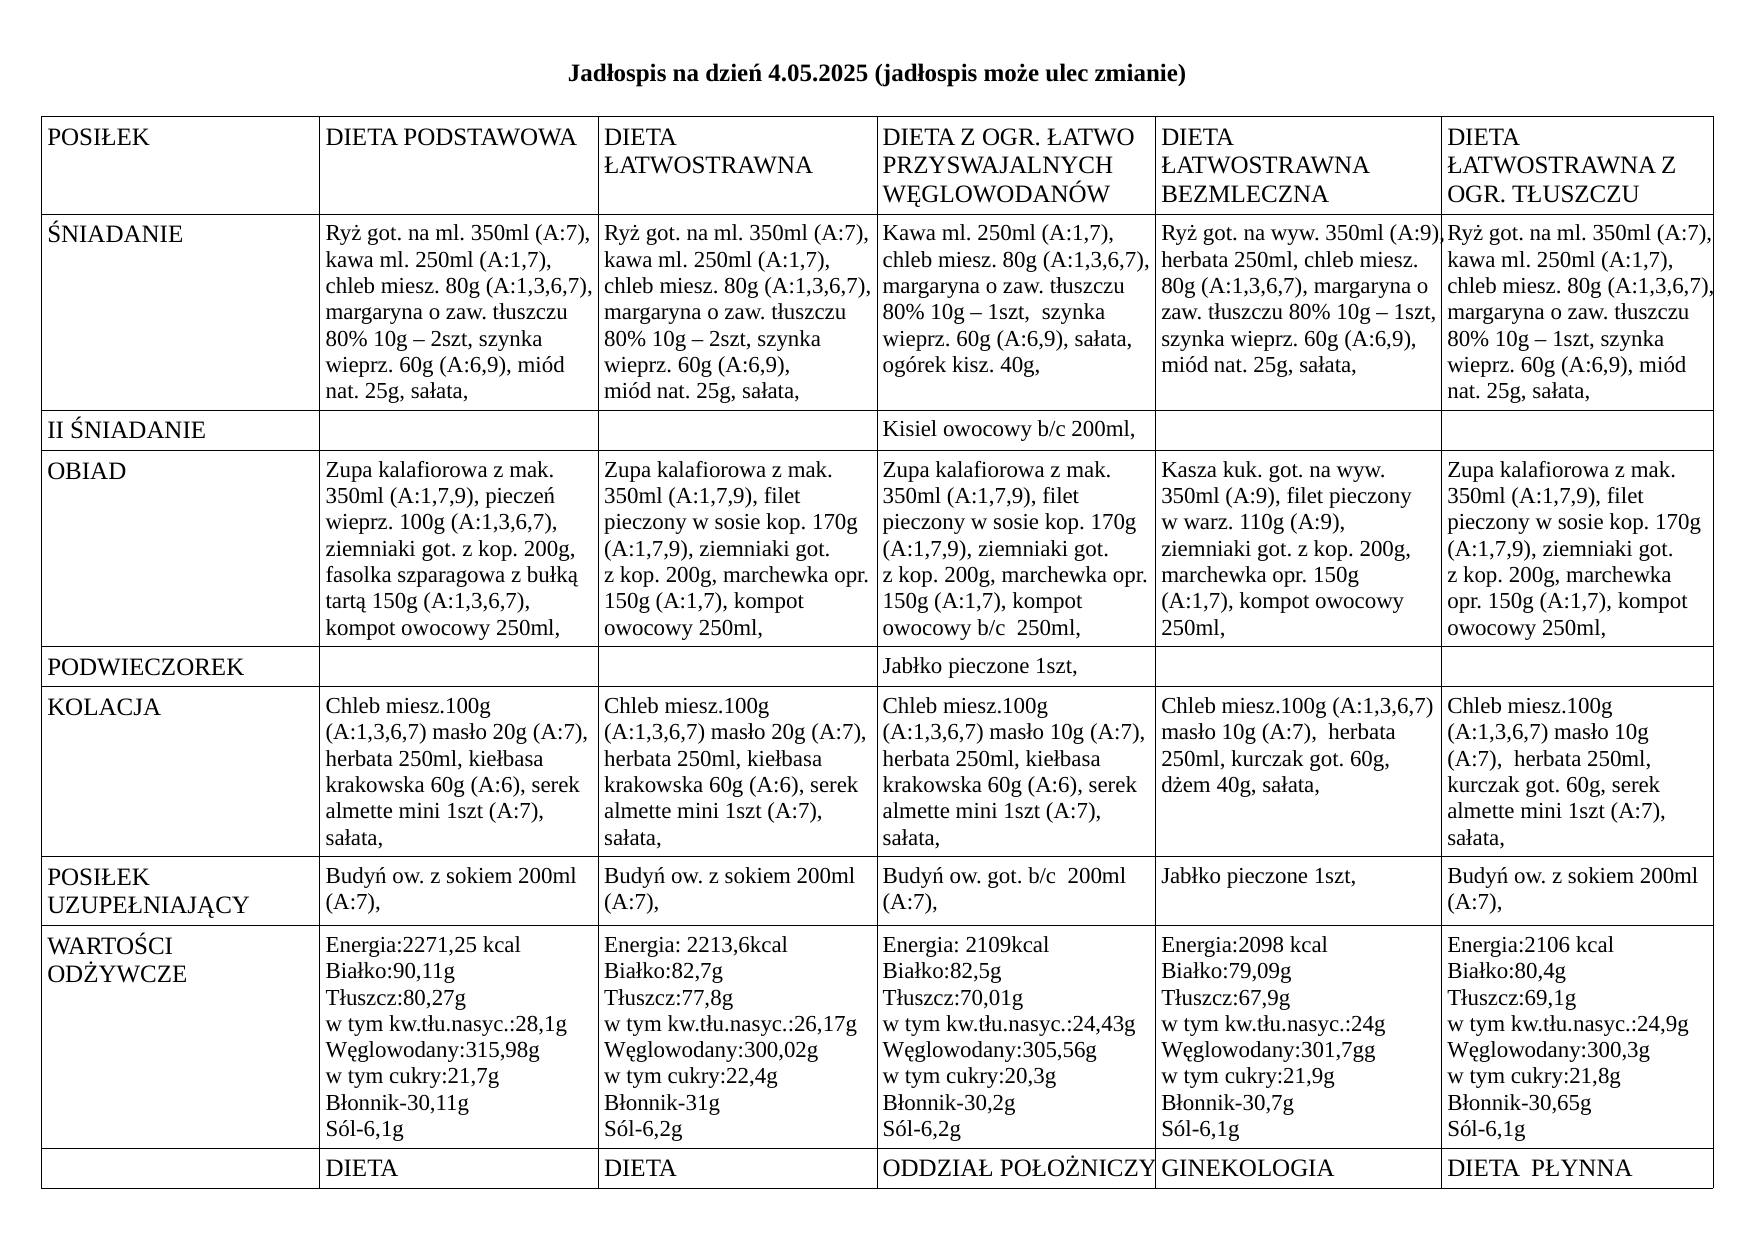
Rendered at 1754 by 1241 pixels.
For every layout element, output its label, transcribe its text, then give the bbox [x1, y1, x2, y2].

table_cell Chleb miesz.100g (A:1,3,6,7) masło 20g (A:7), herbata 250ml, kiełbasa krakowska 60g (A:6), serek almette mini 1szt (A:7), sałata, [320, 687, 598, 856]
table_header DIETA ŁATWOSTRAWNA BEZMLECZNA [1156, 117, 1441, 213]
table_cell II ŚNIADANIE [42, 411, 319, 450]
table_cell ODDZIAŁ POŁOŻNICZY [878, 1149, 1155, 1188]
table_header DIETA PODSTAWOWA [320, 117, 598, 213]
table_header DIETA Z OGR. ŁATWO PRZYSWAJALNYCH WĘGLOWODANÓW [878, 117, 1155, 213]
table_cell [599, 647, 877, 686]
table_cell PODWIECZOREK [42, 647, 319, 686]
table_cell Jabłko pieczone 1szt, [878, 647, 1155, 686]
table_cell Budyń ow. z sokiem 200ml (A:7), [1442, 857, 1713, 925]
table_cell Jabłko pieczone 1szt, [1156, 857, 1441, 925]
table_cell DIETA [599, 1149, 877, 1188]
table_cell [1156, 647, 1441, 686]
table_cell [599, 411, 877, 450]
table_cell Chleb miesz.100g (A:1,3,6,7) masło 20g (A:7), herbata 250ml, kiełbasa krakowska 60g (A:6), serek almette mini 1szt (A:7), sałata, [599, 687, 877, 856]
table_cell [1156, 411, 1441, 450]
table_cell Energia:2271,25 kcal Białko:90,11g Tłuszcz:80,27g w tym kw.tłu.nasyc.:28,1g Węglowodany:315,98g w tym cukry:21,7g Błonnik-30,11g Sól-6,1g [320, 926, 598, 1147]
table_cell Zupa kalafiorowa z mak. 350ml (A:1,7,9), filet pieczony w sosie kop. 170g (A:1,7,9), ziemniaki got. z kop. 200g, marchewka opr. 150g (A:1,7), kompot owocowy 250ml, [1442, 451, 1713, 646]
table_cell Zupa kalafiorowa z mak. 350ml (A:1,7,9), filet pieczony w sosie kop. 170g (A:1,7,9), ziemniaki got. z kop. 200g, marchewka opr. 150g (A:1,7), kompot owocowy b/c 250ml, [878, 451, 1155, 646]
table_header DIETA ŁATWOSTRAWNA Z OGR. TŁUSZCZU [1442, 117, 1713, 213]
table_cell DIETA [320, 1149, 598, 1188]
table_cell POSIŁEK UZUPEŁNIAJĄCY [42, 857, 319, 925]
table_cell ŚNIADANIE [42, 215, 319, 409]
table_cell OBIAD [42, 451, 319, 646]
table_cell [1442, 411, 1713, 450]
table_cell Energia: 2109kcal Białko:82,5g Tłuszcz:70,01g w tym kw.tłu.nasyc.:24,43g Węglowodany:305,56g w tym cukry:20,3g Błonnik-30,2g Sól-6,2g [878, 926, 1155, 1147]
table_cell Budyń ow. z sokiem 200ml (A:7), [599, 857, 877, 925]
table_cell GINEKOLOGIA [1156, 1149, 1441, 1188]
table_cell Energia: 2213,6kcal Białko:82,7g Tłuszcz:77,8g w tym kw.tłu.nasyc.:26,17g Węglowodany:300,02g w tym cukry:22,4g Błonnik-31g Sól-6,2g [599, 926, 877, 1147]
table_cell DIETA PŁYNNA [1442, 1149, 1713, 1188]
table_cell Budyń ow. z sokiem 200ml (A:7), [320, 857, 598, 925]
table_cell Chleb miesz.100g (A:1,3,6,7) masło 10g (A:7), herbata 250ml, kurczak got. 60g, dżem 40g, sałata, [1156, 687, 1441, 856]
table_cell [42, 1149, 319, 1188]
table_cell Zupa kalafiorowa z mak. 350ml (A:1,7,9), filet pieczony w sosie kop. 170g (A:1,7,9), ziemniaki got. z kop. 200g, marchewka opr. 150g (A:1,7), kompot owocowy 250ml, [599, 451, 877, 646]
table_cell Ryż got. na ml. 350ml (A:7), kawa ml. 250ml (A:1,7), chleb miesz. 80g (A:1,3,6,7), margaryna o zaw. tłuszczu 80% 10g – 1szt, szynka wieprz. 60g (A:6,9), miód nat. 25g, sałata, [1442, 215, 1713, 409]
text Jadłospis na dzień 4.05.2025 (jadłospis może ulec zmianie) [41, 58, 1713, 87]
table_cell Ryż got. na wyw. 350ml (A:9), herbata 250ml, chleb miesz. 80g (A:1,3,6,7), margaryna o zaw. tłuszczu 80% 10g – 1szt, szynka wieprz. 60g (A:6,9), miód nat. 25g, sałata, [1156, 215, 1441, 409]
table_cell [320, 647, 598, 686]
table_cell [1442, 647, 1713, 686]
table_cell Zupa kalafiorowa z mak. 350ml (A:1,7,9), pieczeń wieprz. 100g (A:1,3,6,7), ziemniaki got. z kop. 200g, fasolka szparagowa z bułką tartą 150g (A:1,3,6,7), kompot owocowy 250ml, [320, 451, 598, 646]
table_cell Ryż got. na ml. 350ml (A:7), kawa ml. 250ml (A:1,7), chleb miesz. 80g (A:1,3,6,7), margaryna o zaw. tłuszczu 80% 10g – 2szt, szynka wieprz. 60g (A:6,9), miód nat. 25g, sałata, [599, 215, 877, 409]
table_cell Kasza kuk. got. na wyw. 350ml (A:9), filet pieczony w warz. 110g (A:9), ziemniaki got. z kop. 200g, marchewka opr. 150g (A:1,7), kompot owocowy 250ml, [1156, 451, 1441, 646]
table_cell Energia:2106 kcal Białko:80,4g Tłuszcz:69,1g w tym kw.tłu.nasyc.:24,9g Węglowodany:300,3g w tym cukry:21,8g Błonnik-30,65g Sól-6,1g [1442, 926, 1713, 1147]
table_cell Energia:2098 kcal Białko:79,09g Tłuszcz:67,9g w tym kw.tłu.nasyc.:24g Węglowodany:301,7gg w tym cukry:21,9g Błonnik-30,7g Sól-6,1g [1156, 926, 1441, 1147]
table_cell Kisiel owocowy b/c 200ml, [878, 411, 1155, 450]
table_cell KOLACJA [42, 687, 319, 856]
table_cell Chleb miesz.100g (A:1,3,6,7) masło 10g (A:7), herbata 250ml, kiełbasa krakowska 60g (A:6), serek almette mini 1szt (A:7), sałata, [878, 687, 1155, 856]
table_cell [320, 411, 598, 450]
table_header DIETA ŁATWOSTRAWNA [599, 117, 877, 213]
table_cell Budyń ow. got. b/c 200ml (A:7), [878, 857, 1155, 925]
table_cell WARTOŚCI ODŻYWCZE [42, 926, 319, 1147]
table_cell Kawa ml. 250ml (A:1,7), chleb miesz. 80g (A:1,3,6,7), margaryna o zaw. tłuszczu 80% 10g – 1szt, szynka wieprz. 60g (A:6,9), sałata, ogórek kisz. 40g, [878, 215, 1155, 409]
table_cell Chleb miesz.100g (A:1,3,6,7) masło 10g (A:7), herbata 250ml, kurczak got. 60g, serek almette mini 1szt (A:7), sałata, [1442, 687, 1713, 856]
table_header POSIŁEK [42, 117, 319, 213]
table_cell Ryż got. na ml. 350ml (A:7), kawa ml. 250ml (A:1,7), chleb miesz. 80g (A:1,3,6,7), margaryna o zaw. tłuszczu 80% 10g – 2szt, szynka wieprz. 60g (A:6,9), miód nat. 25g, sałata, [320, 215, 598, 409]
